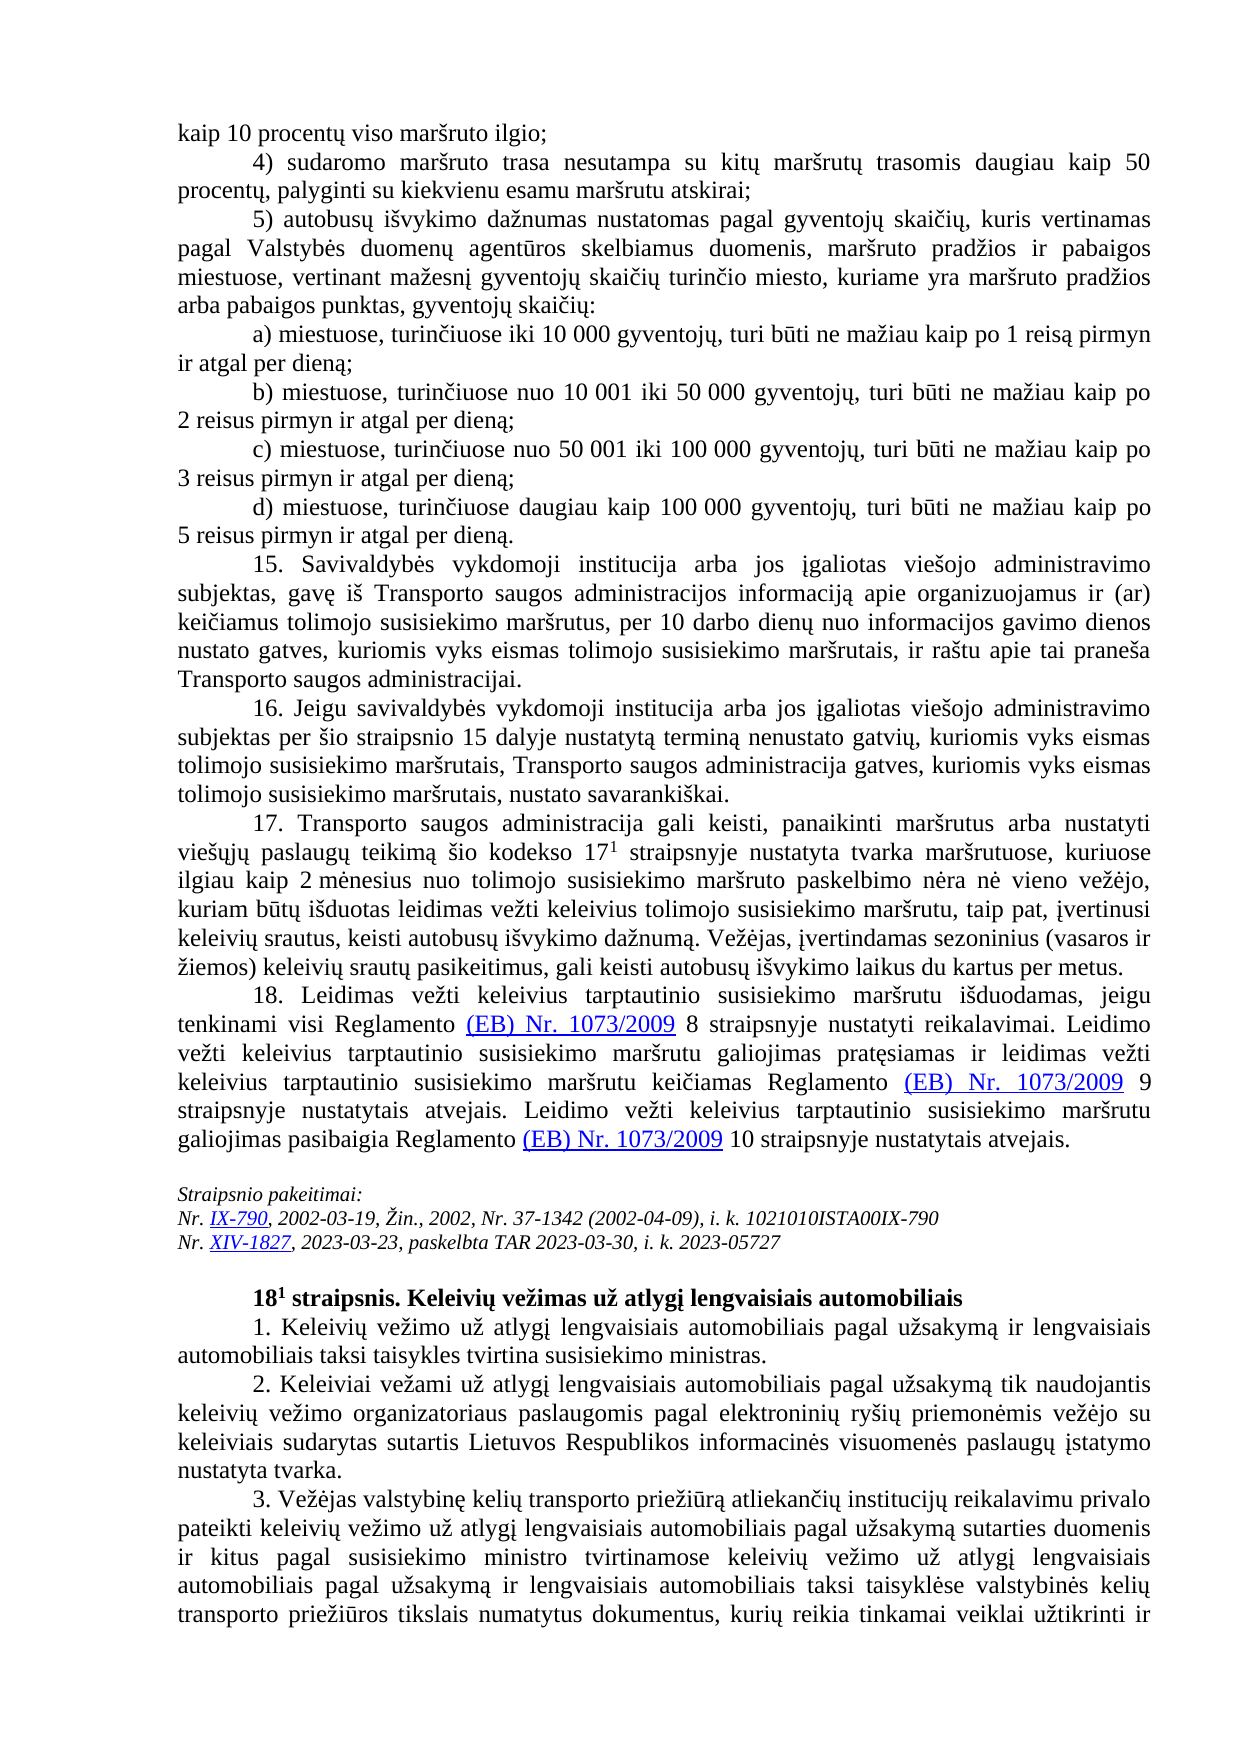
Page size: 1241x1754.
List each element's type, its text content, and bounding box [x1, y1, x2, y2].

text 2. Keleiviai vežami už atlygį lengvaisiais automobiliais pagal užsakymą tik naudojantis keleivių vežimo organizatoriaus paslaugomis pagal elektroninių ryšių priemonėmis vežėjo su keleiviais sudarytas sutartis Lietuvos Respublikos informacinės visuomenės paslaugų įstatymo nustatyta tvarka. [177, 1369, 1152, 1484]
text 17. Transporto saugos administracija gali keisti, panaikinti maršrutus arba nustatyti viešųjų paslaugų teikimą šio kodekso 171 straipsnyje nustatyta tvarka maršrutuose, kuriuose ilgiau kaip 2 mėnesius nuo tolimojo susisiekimo maršruto paskelbimo nėra nė vieno vežėjo, kuriam būtų išduotas leidimas vežti keleivius tolimojo susisiekimo maršrutu, taip pat, įvertinusi keleivių srautus, keisti autobusų išvykimo dažnumą. Vežėjas, įvertindamas sezoninius (vasaros ir žiemos) keleivių srautų pasikeitimus, gali keisti autobusų išvykimo laikus du kartus per metus. [177, 808, 1152, 981]
text kaip 10 procentų viso maršruto ilgio; [177, 118, 1152, 147]
text 18. Leidimas vežti keleivius tarptautinio susisiekimo maršrutu išduodamas, jeigu tenkinami visi Reglamento (EB) Nr. 1073/2009 8 straipsnyje nustatyti reikalavimai. Leidimo vežti keleivius tarptautinio susisiekimo maršrutu galiojimas pratęsiamas ir leidimas vežti keleivius tarptautinio susisiekimo maršrutu keičiamas Reglamento (EB) Nr. 1073/2009 9 straipsnyje nustatytais atvejais. Leidimo vežti keleivius tarptautinio susisiekimo maršrutu galiojimas pasibaigia Reglamento (EB) Nr. 1073/2009 10 straipsnyje nustatytais atvejais. [177, 981, 1152, 1153]
text 16. Jeigu savivaldybės vykdomoji institucija arba jos įgaliotas viešojo administravimo subjektas per šio straipsnio 15 dalyje nustatytą terminą nenustato gatvių, kuriomis vyks eismas tolimojo susisiekimo maršrutais, Transporto saugos administracija gatves, kuriomis vyks eismas tolimojo susisiekimo maršrutais, nustato savarankiškai. [177, 693, 1152, 808]
text 1. Keleivių vežimo už atlygį lengvaisiais automobiliais pagal užsakymą ir lengvaisiais automobiliais taksi taisykles tvirtina susisiekimo ministras. [177, 1312, 1152, 1369]
text Straipsnio pakeitimai: [177, 1182, 1152, 1206]
text 3. Vežėjas valstybinę kelių transporto priežiūrą atliekančių institucijų reikalavimu privalo pateikti keleivių vežimo už atlygį lengvaisiais automobiliais pagal užsakymą sutarties duomenis ir kitus pagal susisiekimo ministro tvirtinamose keleivių vežimo už atlygį lengvaisiais automobiliais pagal užsakymą ir lengvaisiais automobiliais taksi taisyklėse valstybinės kelių transporto priežiūros tikslais numatytus dokumentus, kurių reikia tinkamai veiklai užtikrinti ir [177, 1484, 1152, 1628]
text Nr. XIV-1827, 2023-03-23, paskelbta TAR 2023-03-30, i. k. 2023-05727 [177, 1230, 1152, 1254]
text d) miestuose, turinčiuose daugiau kaip 100 000 gyventojų, turi būti ne mažiau kaip po 5 reisus pirmyn ir atgal per dieną. [177, 492, 1152, 549]
text 4) sudaromo maršruto trasa nesutampa su kitų maršrutų trasomis daugiau kaip 50 procentų, palyginti su kiekvienu esamu maršrutu atskirai; [177, 147, 1152, 204]
text b) miestuose, turinčiuose nuo 10 001 iki 50 000 gyventojų, turi būti ne mažiau kaip po 2 reisus pirmyn ir atgal per dieną; [177, 377, 1152, 434]
text 15. Savivaldybės vykdomoji institucija arba jos įgaliotas viešojo administravimo subjektas, gavę iš Transporto saugos administracijos informaciją apie organizuojamus ir (ar) keičiamus tolimojo susisiekimo maršrutus, per 10 darbo dienų nuo informacijos gavimo dienos nustato gatves, kuriomis vyks eismas tolimojo susisiekimo maršrutais, ir raštu apie tai praneša Transporto saugos administracijai. [177, 549, 1152, 693]
text a) miestuose, turinčiuose iki 10 000 gyventojų, turi būti ne mažiau kaip po 1 reisą pirmyn ir atgal per dieną; [177, 319, 1152, 377]
text 181 straipsnis. Keleivių vežimas už atlygį lengvaisiais automobiliais [177, 1283, 1152, 1312]
text c) miestuose, turinčiuose nuo 50 001 iki 100 000 gyventojų, turi būti ne mažiau kaip po 3 reisus pirmyn ir atgal per dieną; [177, 434, 1152, 492]
text Nr. IX-790, 2002-03-19, Žin., 2002, Nr. 37-1342 (2002-04-09), i. k. 1021010ISTA00IX-790 [177, 1206, 1152, 1230]
text 5) autobusų išvykimo dažnumas nustatomas pagal gyventojų skaičių, kuris vertinamas pagal Valstybės duomenų agentūros skelbiamus duomenis, maršruto pradžios ir pabaigos miestuose, vertinant mažesnį gyventojų skaičių turinčio miesto, kuriame yra maršruto pradžios arba pabaigos punktas, gyventojų skaičių: [177, 204, 1152, 319]
